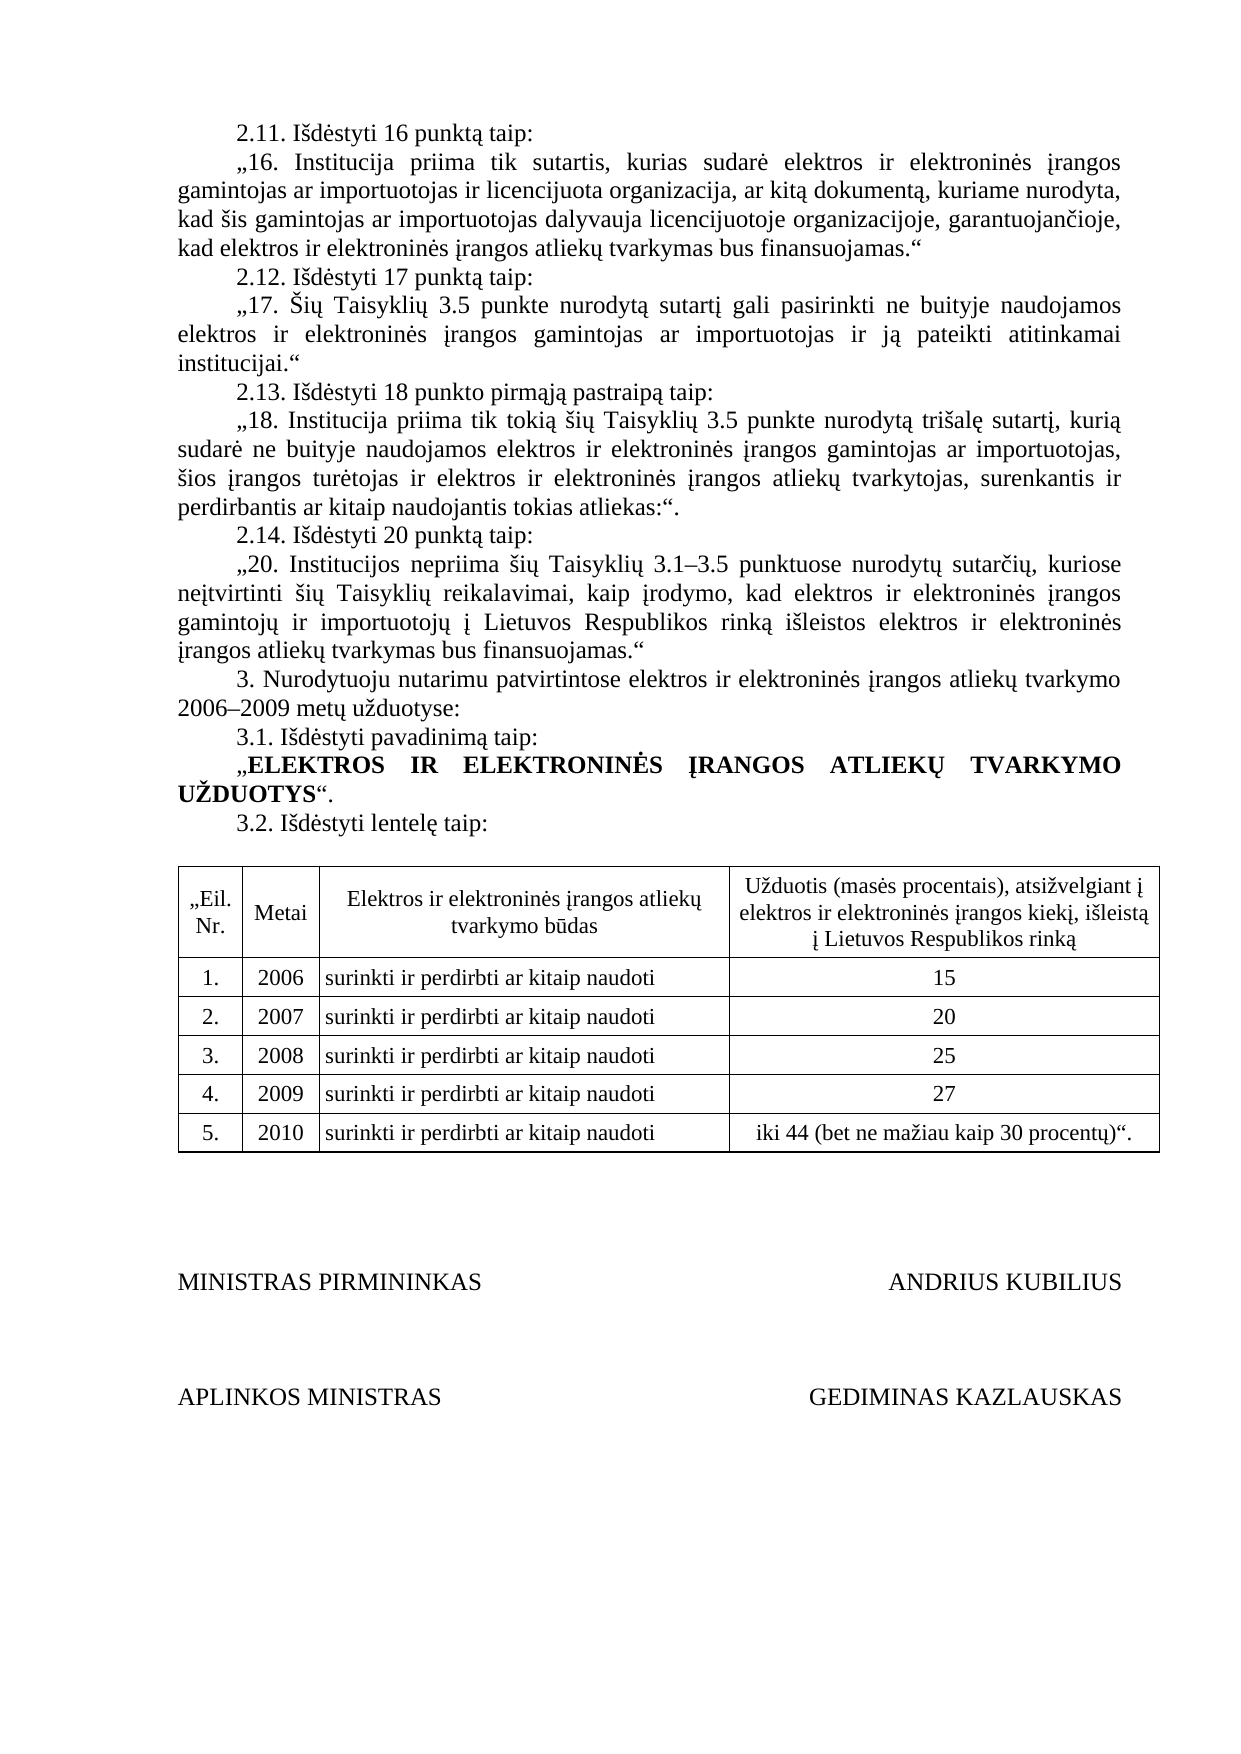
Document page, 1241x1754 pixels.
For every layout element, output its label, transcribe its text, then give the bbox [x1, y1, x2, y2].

table_cell 2007 [243, 997, 319, 1035]
table_cell 27 [730, 1075, 1159, 1113]
text 2.12. Išdėstyti 17 punktą taip: [177, 262, 1122, 291]
table_cell 2008 [243, 1036, 319, 1074]
text „18. Institucija priima tik tokią šių Taisyklių 3.5 punkte nurodytą trišalę sutartį, kurią sudarė ne buityje naudojamos elektros ir elektroninės įrangos gamintojas ar importuotojas, šios įrangos turėtojas ir elektros ir elektroninės įrangos atliekų tvarkytojas, surenkantis ir perdirbantis ar kitaip naudojantis tokias atliekas:“. [177, 406, 1122, 521]
table_cell 2009 [243, 1075, 319, 1113]
text „20. Institucijos nepriima šių Taisyklių 3.1–3.5 punktuose nurodytų sutarčių, kuriose neįtvirtinti šių Taisyklių reikalavimai, kaip įrodymo, kad elektros ir elektroninės įrangos gamintojų ir importuotojų į Lietuvos Respublikos rinką išleistos elektros ir elektroninės įrangos atliekų tvarkymas bus finansuojamas.“ [177, 549, 1122, 664]
text 3.2. Išdėstyti lentelę taip: [177, 808, 1122, 837]
table_cell 2. [179, 997, 242, 1035]
text 3. Nurodytuoju nutarimu patvirtintose elektros ir elektroninės įrangos atliekų tvarkymo 2006–2009 metų užduotyse: [177, 664, 1122, 722]
text MINISTRAS PIRMININKAS ANDRIUS KUBILIUS [177, 1267, 1122, 1296]
text 3.1. Išdėstyti pavadinimą taip: [177, 722, 1122, 751]
table_cell surinkti ir perdirbti ar kitaip naudoti [320, 1075, 729, 1113]
text „17. Šių Taisyklių 3.5 punkte nurodytą sutartį gali pasirinkti ne buityje naudojamos elektros ir elektroninės įrangos gamintojas ar importuotojas ir ją pateikti atitinkamai institucijai.“ [177, 291, 1122, 377]
text „ELEKTROS IR ELEKTRONINĖS ĮRANGOS ATLIEKŲ TVARKYMO UŽDUOTYS“. [177, 751, 1122, 808]
table_cell 2010 [243, 1114, 319, 1151]
text „16. Institucija priima tik sutartis, kurias sudarė elektros ir elektroninės įrangos gamintojas ar importuotojas ir licencijuota organizacija, ar kitą dokumentą, kuriame nurodyta, kad šis gamintojas ar importuotojas dalyvauja licencijuotoje organizacijoje, garantuojančioje, kad elektros ir elektroninės įrangos atliekų tvarkymas bus finansuojamas.“ [177, 147, 1122, 262]
table_cell 3. [179, 1036, 242, 1074]
table_cell iki 44 (bet ne mažiau kaip 30 procentų)“. [730, 1114, 1159, 1151]
table_cell surinkti ir perdirbti ar kitaip naudoti [320, 958, 729, 996]
text 2.13. Išdėstyti 18 punkto pirmąją pastraipą taip: [177, 377, 1122, 406]
table_cell 20 [730, 997, 1159, 1035]
table_cell 1. [179, 958, 242, 996]
text 2.14. Išdėstyti 20 punktą taip: [177, 521, 1122, 549]
table_cell 2006 [243, 958, 319, 996]
table_header Elektros ir elektroninės įrangos atliekų tvarkymo būdas [320, 867, 729, 957]
table_cell 4. [179, 1075, 242, 1113]
text APLINKOS MINISTRAS GEDIMINAS KAZLAUSKAS [177, 1382, 1122, 1411]
text 2.11. Išdėstyti 16 punktą taip: [177, 118, 1122, 147]
table_cell surinkti ir perdirbti ar kitaip naudoti [320, 997, 729, 1035]
table_header „Eil. Nr. [179, 867, 242, 957]
table_cell 25 [730, 1036, 1159, 1074]
table_cell surinkti ir perdirbti ar kitaip naudoti [320, 1114, 729, 1151]
table_header Metai [243, 867, 319, 957]
table_cell surinkti ir perdirbti ar kitaip naudoti [320, 1036, 729, 1074]
table_header Užduotis (masės procentais), atsižvelgiant į elektros ir elektroninės įrangos kiekį, išleistą į Lietuvos Respublikos rinką [730, 867, 1159, 957]
table_cell 5. [179, 1114, 242, 1151]
table_cell 15 [730, 958, 1159, 996]
